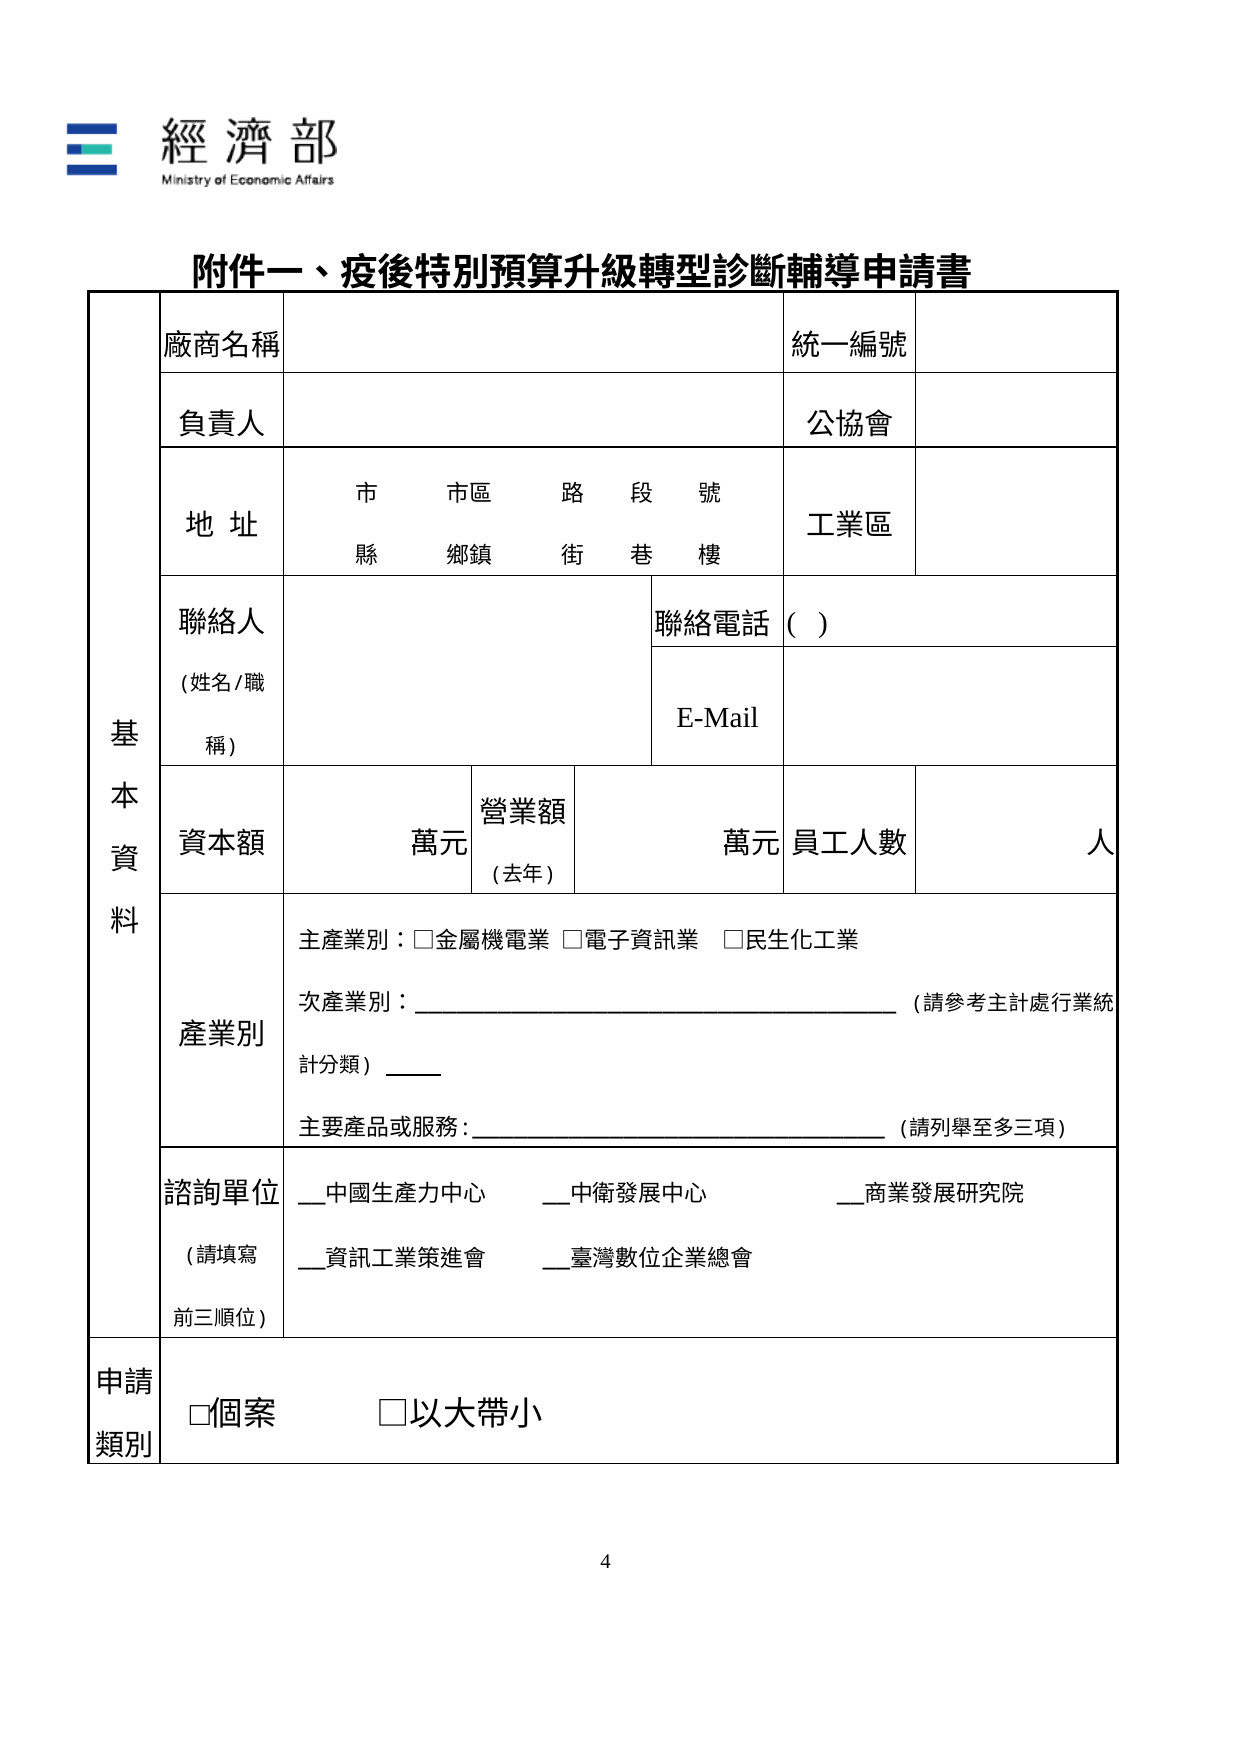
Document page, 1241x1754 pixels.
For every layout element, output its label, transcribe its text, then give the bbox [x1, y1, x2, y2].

table_cell 萬元 [284, 766, 471, 893]
table_cell 諮詢單位 (請填寫 前三順位) [161, 1148, 283, 1337]
table_cell 負責人 [161, 373, 283, 446]
table_cell 公協會 [784, 373, 915, 446]
table_cell □個案 □以大帶小 [161, 1338, 1116, 1463]
table_cell ( ) [784, 576, 1116, 646]
table_cell 地 址 [161, 448, 283, 574]
table_cell [916, 448, 1116, 574]
table_cell 聯絡人 (姓名/職稱) [161, 576, 283, 765]
table_cell 營業額(去年) [472, 766, 574, 893]
table_cell __資訊工業策進會 [284, 1212, 528, 1337]
subtitle 附件一、疫後特別預算升級轉型診斷輔導申請書 [192, 227, 1093, 289]
table_header 統一編號 [784, 293, 915, 372]
table_cell 萬元 [575, 766, 783, 893]
table_cell 申請類別 [90, 1338, 159, 1463]
table_cell [284, 373, 783, 446]
table_header [284, 293, 783, 372]
table_cell 工業區 [784, 448, 915, 574]
table_cell [916, 373, 1116, 446]
table_cell 人 [916, 766, 1116, 893]
table_cell __商業發展研究院 [822, 1148, 1116, 1212]
table_cell [784, 647, 1116, 765]
table_cell __中國生產力中心 [284, 1148, 528, 1212]
table_cell 市 市區 路 段 號 縣 鄉鎮 街 巷 樓 [284, 448, 783, 574]
table_cell __中衛發展中心 [528, 1148, 822, 1212]
table_cell __臺灣數位企業總會 [528, 1212, 822, 1337]
table_header 基 本 資 料 [90, 293, 159, 1337]
table_cell 聯絡電話 [652, 576, 783, 646]
table_cell [284, 576, 651, 765]
table_cell E-Mail [652, 647, 783, 765]
table_cell 資本額 [161, 766, 283, 893]
table_cell 主產業別：□金屬機電業 □電子資訊業 □民生化工業 次產業別：___________________________________ (請參考主計處行業統計分類) 主要產品或服務:______________________________ (請列舉至多三項) [284, 894, 1116, 1146]
table_header [916, 293, 1116, 372]
table_cell 產業別 [161, 894, 283, 1146]
table_cell 員工人數 [784, 766, 915, 893]
table_cell [822, 1212, 1116, 1337]
table_header 廠商名稱 [161, 293, 283, 372]
